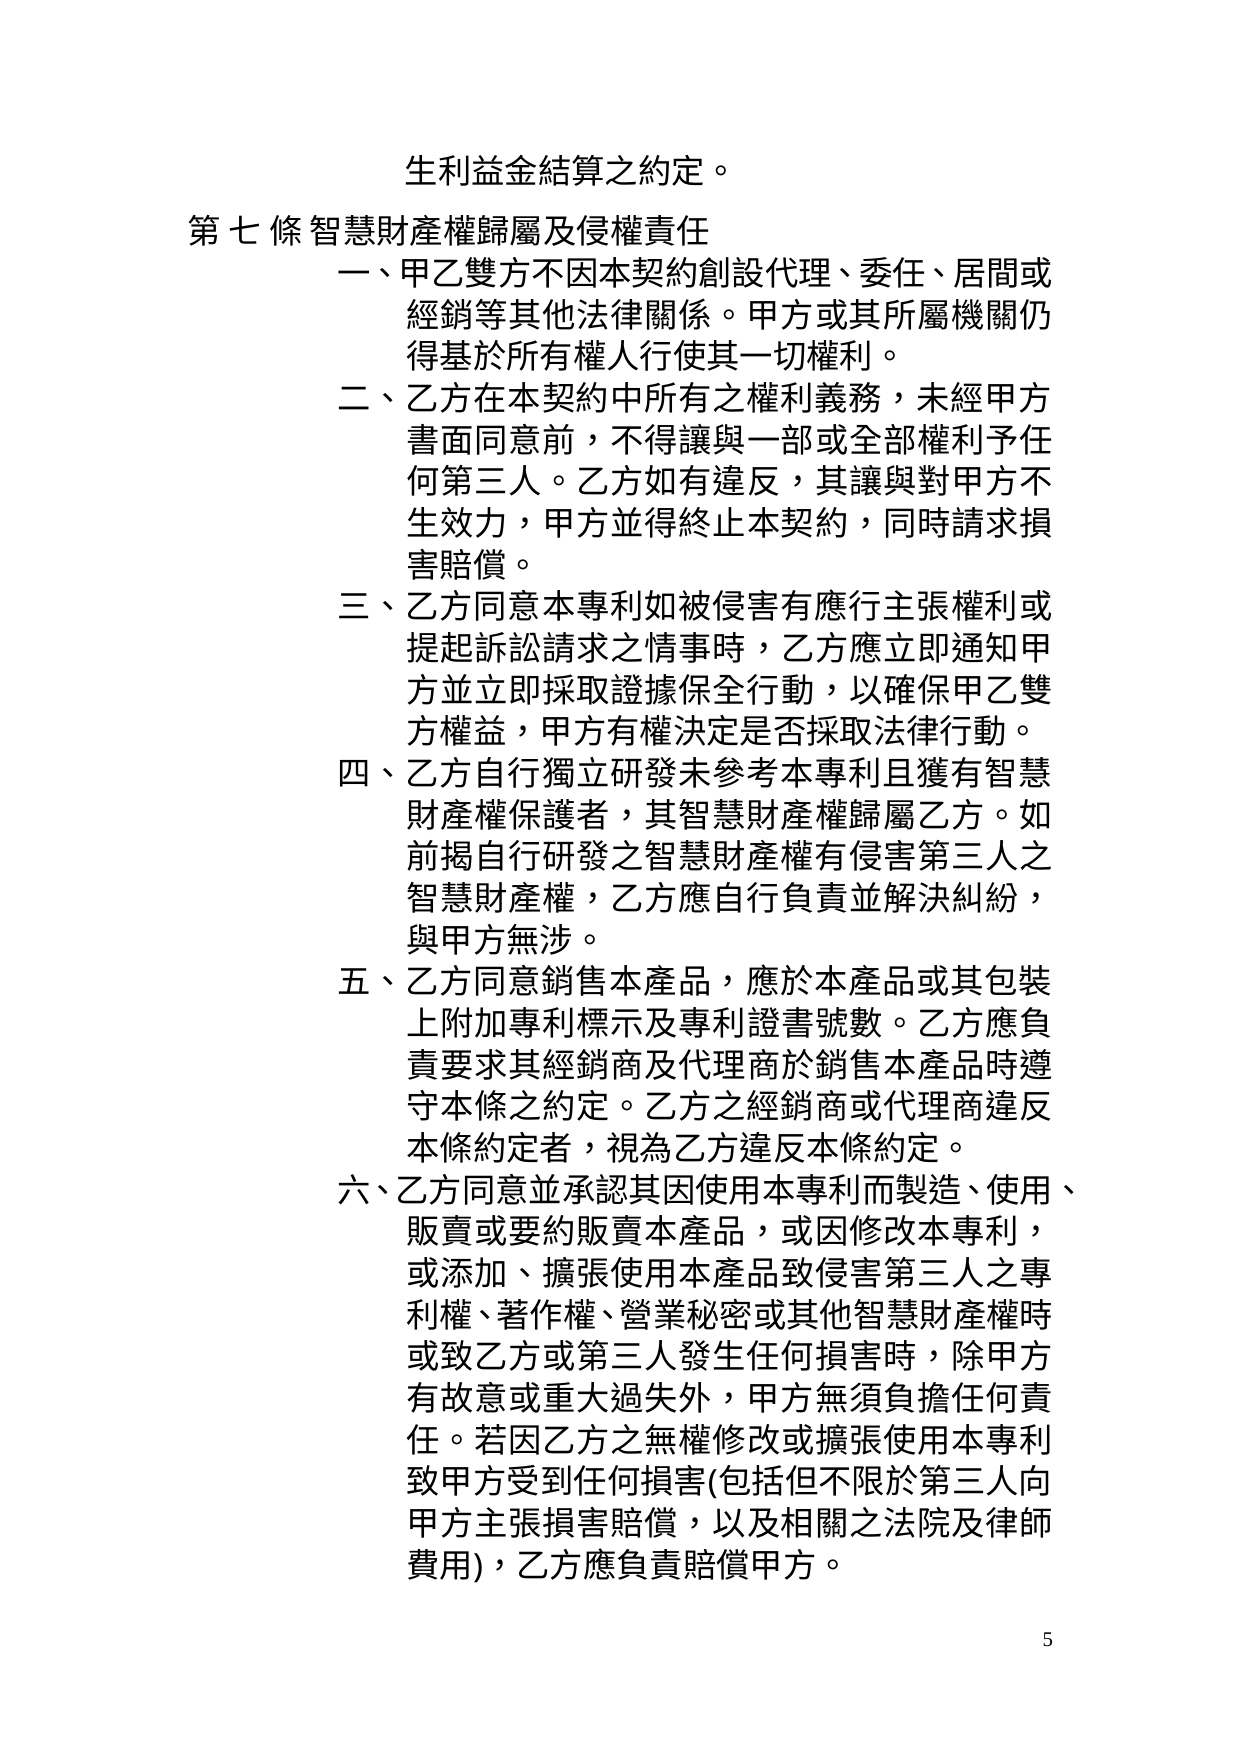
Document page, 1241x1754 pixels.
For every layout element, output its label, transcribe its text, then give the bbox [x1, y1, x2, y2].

text 四、乙方自行獨立研發未參考本專利且獲有智慧財產權保護者，其智慧財產權歸屬乙方。如前揭自行研發之智慧財產權有侵害第三人之智慧財產權，乙方應自行負責並解決糾紛，與甲方無涉。 [337, 752, 1053, 960]
text 一、甲乙雙方不因本契約創設代理、委任、居間或經銷等其他法律關係。甲方或其所屬機關仍得基於所有權人行使其一切權利。 [337, 252, 1053, 377]
subtitle 第 七 條 智慧財產權歸屬及侵權責任 [187, 210, 1053, 252]
text 三、乙方同意本專利如被侵害有應行主張權利或提起訴訟請求之情事時，乙方應立即通知甲方並立即採取證據保全行動，以確保甲乙雙方權益，甲方有權決定是否採取法律行動。 [337, 585, 1053, 752]
text 五、乙方同意銷售本產品，應於本產品或其包裝上附加專利標示及專利證書號數。乙方應負責要求其經銷商及代理商於銷售本產品時遵守本條之約定。乙方之經銷商或代理商違反本條約定者，視為乙方違反本條約定。 [337, 960, 1053, 1169]
text 六、乙方同意並承認其因使用本專利而製造、使用、販賣或要約販賣本產品，或因修改本專利，或添加、擴張使用本產品致侵害第三人之專利權、著作權、營業秘密或其他智慧財產權時，或致乙方或第三人發生任何損害時，除甲方有故意或重大過失外，甲方無須負擔任何責任。若因乙方之無權修改或擴張使用本專利致甲方受到任何損害(包括但不限於第三人向甲方主張損害賠償，以及相關之法院及律師費用)，乙方應負責賠償甲方。 [337, 1169, 1053, 1585]
text 二、乙方在本契約中所有之權利義務，未經甲方書面同意前，不得讓與一部或全部權利予任何第三人。乙方如有違反，其讓與對甲方不生效力，甲方並得終止本契約，同時請求損害賠償。 [337, 377, 1053, 585]
text 生利益金結算之約定。 [404, 150, 1053, 192]
